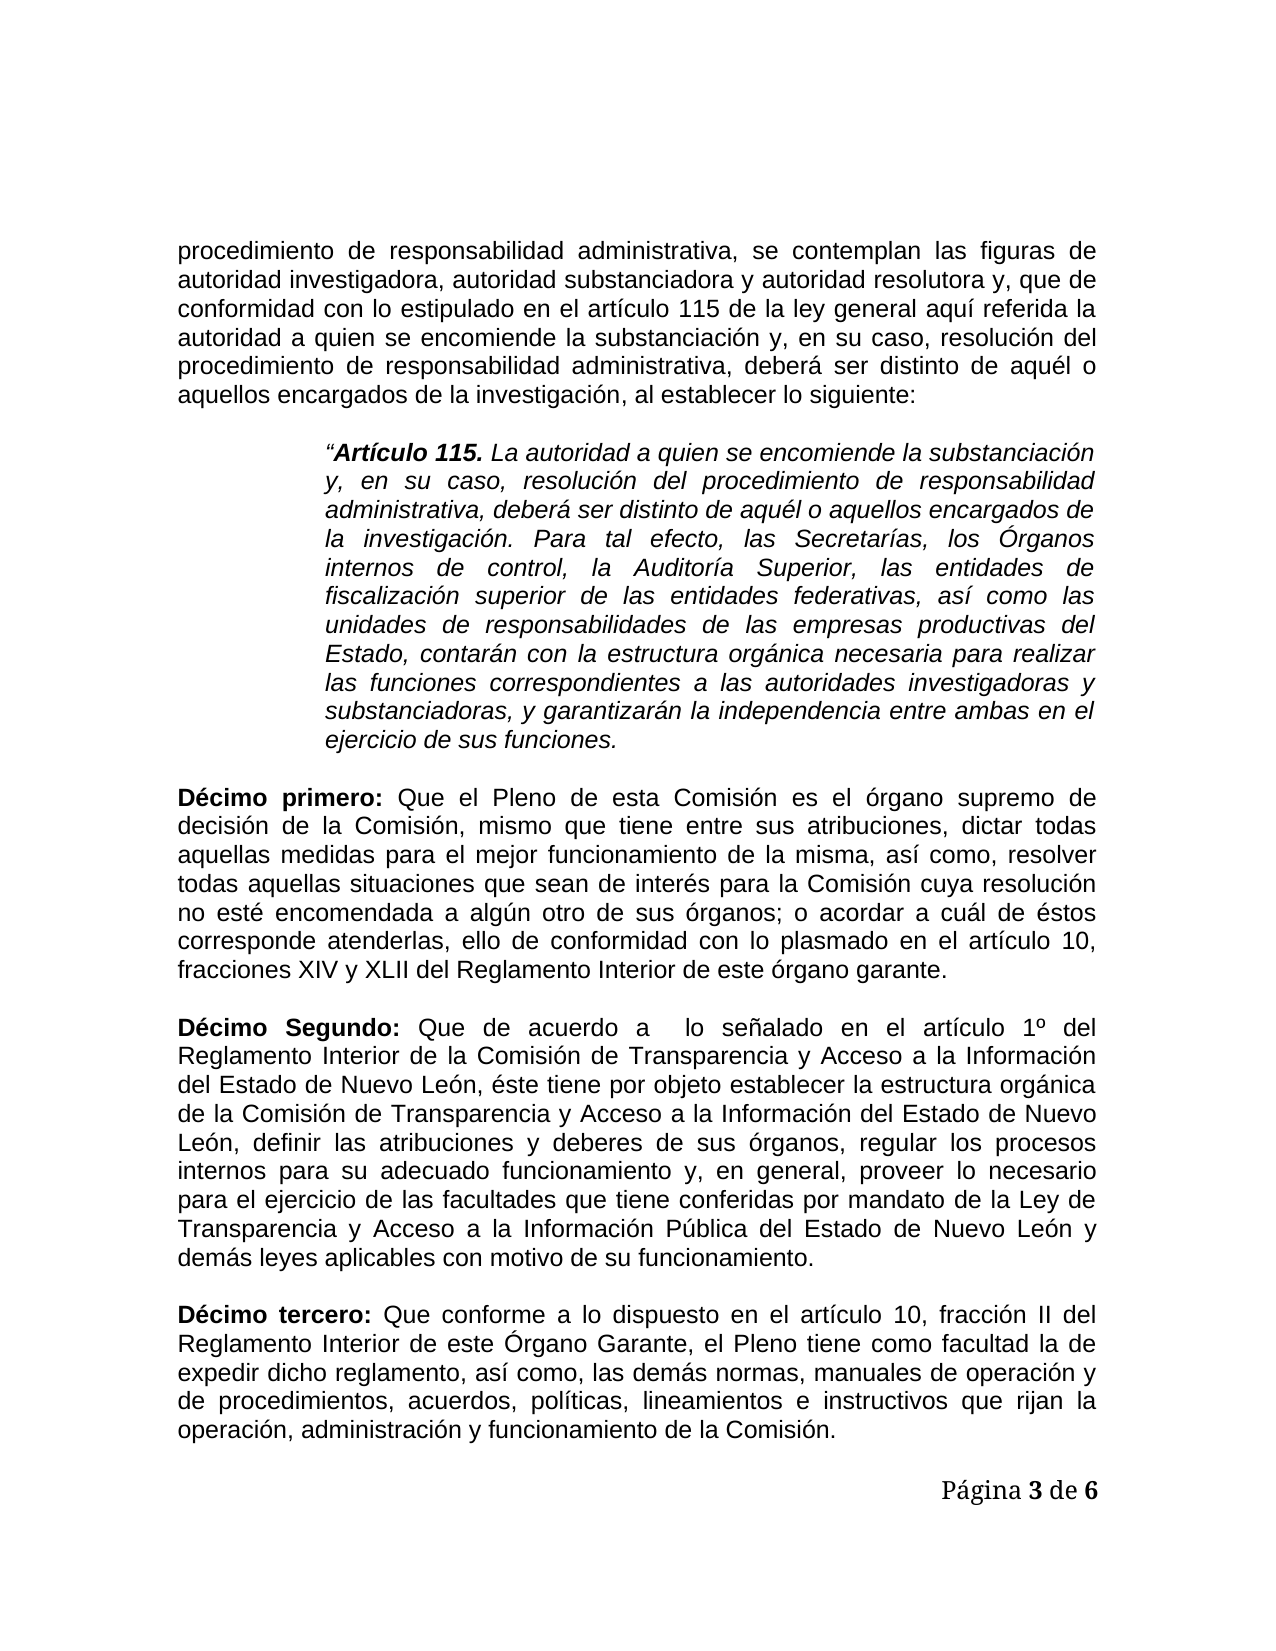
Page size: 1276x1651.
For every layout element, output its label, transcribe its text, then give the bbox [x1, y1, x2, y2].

text “Artículo 115. La autoridad a quien se encomiende la substanciación y, en su caso, resolución del procedimiento de responsabilidad administrativa, deberá ser distinto de aquél o aquellos encargados de la investigación. Para tal efecto, las Secretarías, los Órganos internos de control, la Auditoría Superior, las entidades de fiscalización superior de las entidades federativas, así como las unidades de responsabilidades de las empresas productivas del Estado, contarán con la estructura orgánica necesaria para realizar las funciones correspondientes a las autoridades investigadoras y substanciadoras, y garantizarán la independencia entre ambas en el ejercicio de sus funciones. [325, 437, 1098, 754]
text Décimo tercero: Que conforme a lo dispuesto en el artículo 10, fracción II del Reglamento Interior de este Órgano Garante, el Pleno tiene como facultad la de expedir dicho reglamento, así como, las demás normas, manuales de operación y de procedimientos, acuerdos, políticas, lineamientos e instructivos que rijan la operación, administración y funcionamiento de la Comisión. [177, 1300, 1098, 1444]
text procedimiento de responsabilidad administrativa, se contemplan las figuras de autoridad investigadora, autoridad substanciadora y autoridad resolutora y, que de conformidad con lo estipulado en el artículo 115 de la ley general aquí referida la autoridad a quien se encomiende la substanciación y, en su caso, resolución del procedimiento de responsabilidad administrativa, deberá ser distinto de aquél o aquellos encargados de la investigación, al establecer lo siguiente: [177, 236, 1098, 409]
text Décimo Segundo: Que de acuerdo a lo señalado en el artículo 1º del Reglamento Interior de la Comisión de Transparencia y Acceso a la Información del Estado de Nuevo León, éste tiene por objeto establecer la estructura orgánica de la Comisión de Transparencia y Acceso a la Información del Estado de Nuevo León, definir las atribuciones y deberes de sus órganos, regular los procesos internos para su adecuado funcionamiento y, en general, proveer lo necesario para el ejercicio de las facultades que tiene conferidas por mandato de la Ley de Transparencia y Acceso a la Información Pública del Estado de Nuevo León y demás leyes aplicables con motivo de su funcionamiento. [177, 1012, 1098, 1271]
text Décimo primero: Que el Pleno de esta Comisión es el órgano supremo de decisión de la Comisión, mismo que tiene entre sus atribuciones, dictar todas aquellas medidas para el mejor funcionamiento de la misma, así como, resolver todas aquellas situaciones que sean de interés para la Comisión cuya resolución no esté encomendada a algún otro de sus órganos; o acordar a cuál de éstos corresponde atenderlas, ello de conformidad con lo plasmado en el artículo 10, fracciones XIV y XLII del Reglamento Interior de este órgano garante. [177, 782, 1098, 984]
